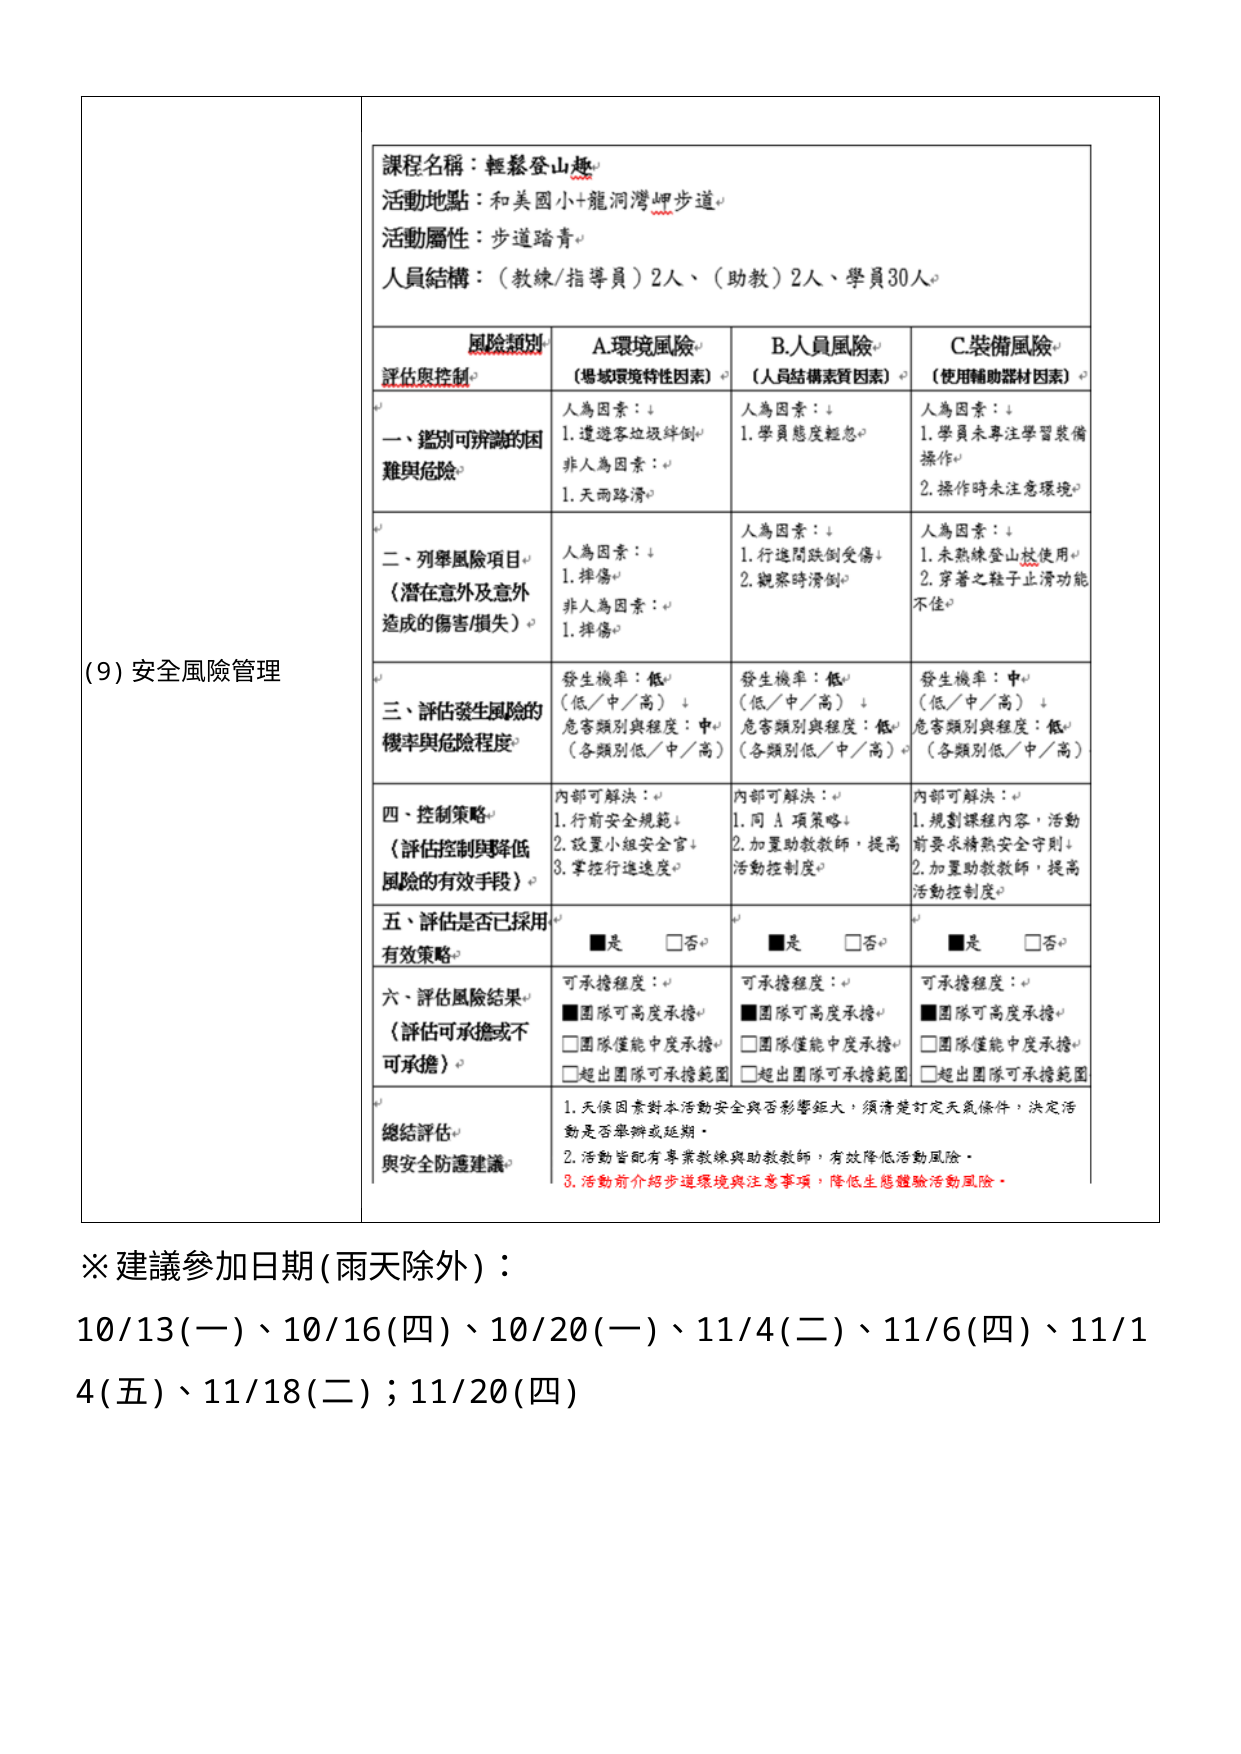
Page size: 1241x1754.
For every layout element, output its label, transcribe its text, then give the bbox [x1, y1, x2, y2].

table_cell [362, 97, 1159, 1222]
text 10/13(一)、10/16(四)、10/20(一)、11/4(二)、11/6(四)、11/14(五)、11/18(二)；11/20(四) [75, 1285, 1165, 1410]
text ※建議參加日期(雨天除外)： [75, 1223, 1165, 1285]
table_cell 安全風險管理 [82, 97, 361, 1222]
